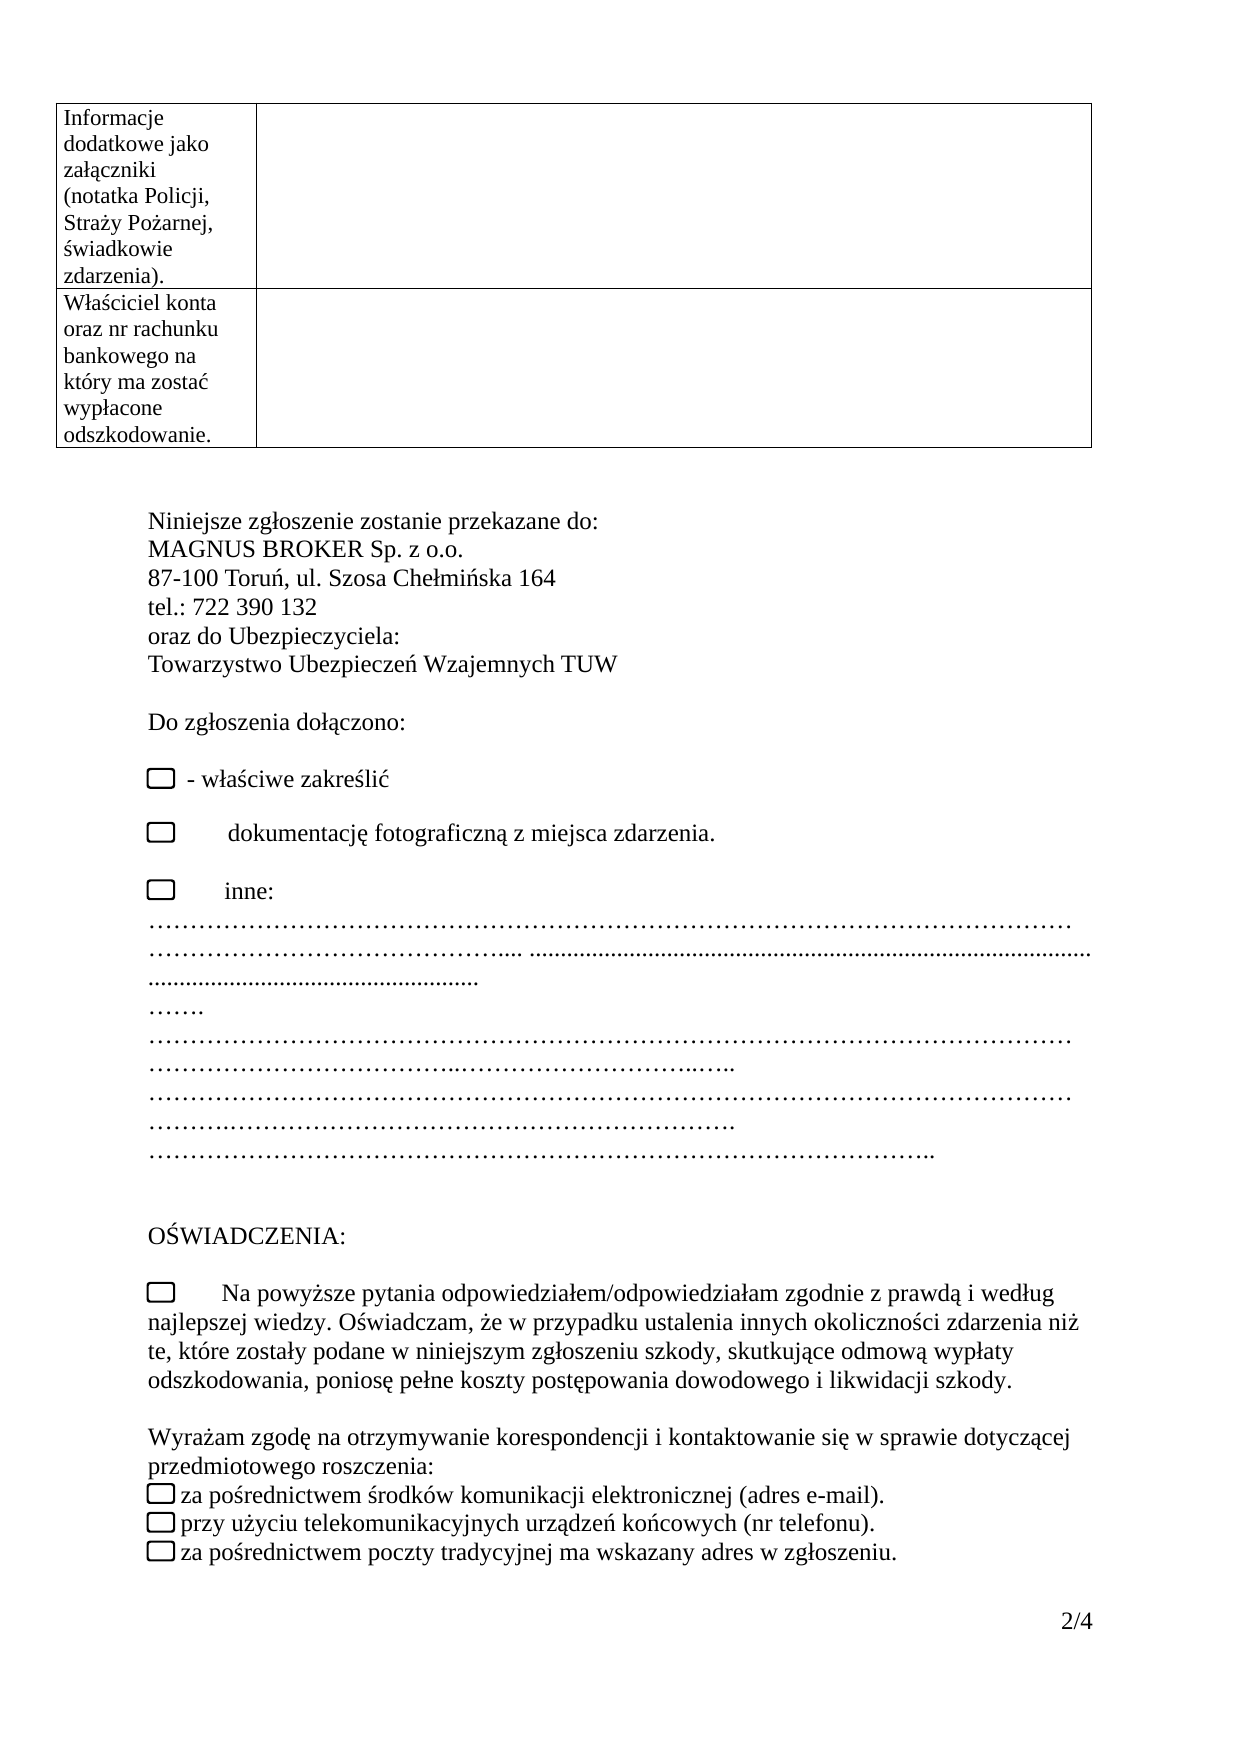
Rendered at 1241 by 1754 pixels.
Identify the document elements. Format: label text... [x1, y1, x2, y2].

text Na powyższe pytania odpowiedziałem/odpowiedziałam zgodnie z prawdą i według najlepszej wiedzy. Oświadczam, że w przypadku ustalenia innych okoliczności zdarzenia niż te, które zostały podane w niniejszym zgłoszeniu szkody, skutkujące odmową wypłaty odszkodowania, poniosę pełne koszty postępowania dowodowego i likwidacji szkody. [148, 1278, 1093, 1393]
text MAGNUS BROKER Sp. z o.o. [148, 534, 1093, 563]
text Towarzystwo Ubezpieczeń Wzajemnych TUW [148, 649, 1093, 678]
text tel.: 722 390 132 [148, 592, 1093, 621]
text Do zgłoszenia dołączono: [148, 707, 1093, 736]
table_cell Informacje dodatkowe jako załączniki (notatka Policji, Straży Pożarnej, świadkowie zdarzenia). [57, 104, 256, 288]
table_cell [257, 104, 1091, 288]
table_cell [257, 289, 1091, 447]
table_cell Właściciel konta oraz nr rachunku bankowego na który ma zostać wypłacone odszkodowanie. [57, 289, 256, 447]
text - właściwe zakreślić [148, 764, 1093, 793]
text przy użyciu telekomunikacyjnych urządzeń końcowych (nr telefonu). [148, 1508, 1093, 1537]
text …….…………………………………………………………………………………………………………………………………..………………………..…..………………………………………………………………………………………………………….…………………………………………………….………………………………………………………………………………….. [148, 991, 1093, 1163]
text OŚWIADCZENIA: [148, 1221, 1093, 1250]
text za pośrednictwem poczty tradycyjnej ma wskazany adres w zgłoszeniu. [148, 1537, 1093, 1566]
text 87-100 Toruń, ul. Szosa Chełmińska 164 [148, 563, 1093, 592]
text oraz do Ubezpieczyciela: [148, 621, 1093, 649]
text Niniejsze zgłoszenie zostanie przekazane do: [148, 506, 1093, 534]
text Wyrażam zgodę na otrzymywanie korespondencji i kontaktowanie się w sprawie dotyczącej przedmiotowego roszczenia: [148, 1422, 1093, 1480]
text inne: ……………………………………………………………………………………………………………………………………….... ............................................................................................................................................... [148, 876, 1093, 991]
text dokumentację fotograficzną z miejsca zdarzenia. [148, 818, 1093, 847]
text za pośrednictwem środków komunikacji elektronicznej (adres e-mail). [148, 1480, 1093, 1508]
